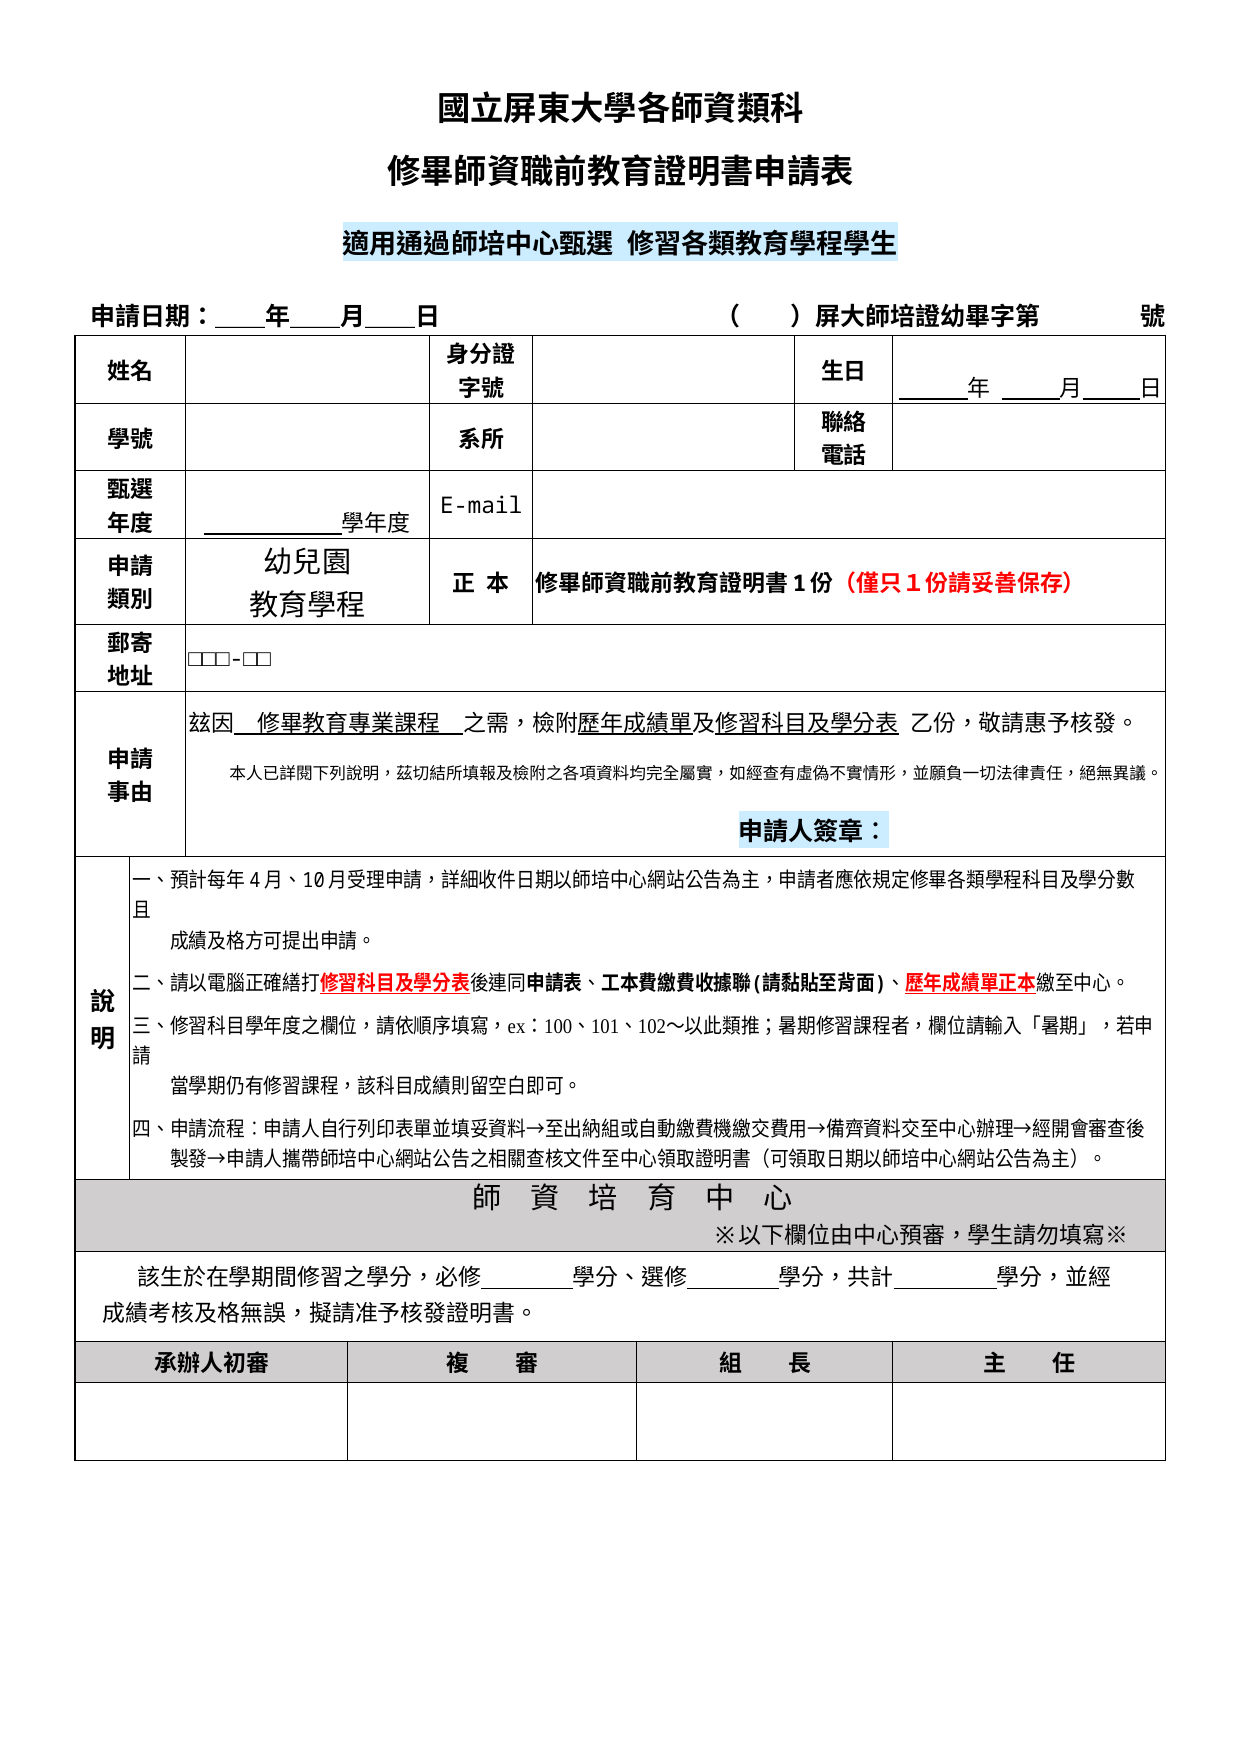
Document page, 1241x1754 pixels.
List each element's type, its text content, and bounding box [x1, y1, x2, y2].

table_cell E-mail [430, 471, 532, 538]
text 修畢師資職前教育證明書申請表 [75, 127, 1165, 189]
table_cell 聯絡 電話 [795, 404, 892, 470]
table_header 姓名 [76, 336, 185, 403]
table_header 身分證 字號 [430, 336, 532, 403]
table_cell 一、預計每年4月、10月受理申請，詳細收件日期以師培中心網站公告為主，申請者應依規定修畢各類學程科目及學分數且 成績及格方可提出申請。 二、請以電腦正確繕打修習科目及學分表後連同申請表、工本費繳費收據聯(請黏貼至背面)、歷年成績單正本繳至中心。 三、修習科目學年度之欄位，請依順序填寫，ex：100、101、102～以此類推；暑期修習課程者，欄位請輸入「暑期」，若申請 當學期仍有修習課程，該科目成績則留空白即可。 四、申請流程︰申請人自行列印表單並填妥資料→至出納組或自動繳費機繳交費用→備齊資料交至中心辦理→經開會審查後製發→申請人攜帶師培中心網站公告之相關查核文件至中心領取證明書（可領取日期以師培中心網站公告為主）。 [130, 857, 1165, 1179]
table_cell 師 資 培 育 中 心 ※以下欄位由中心預審，學生請勿填寫※ [76, 1180, 1165, 1251]
table_cell 該生於在學期間修習之學分，必修 學分、選修 學分，共計 學分，並經成績考核及格無誤，擬請准予核發證明書。 [76, 1252, 1165, 1341]
table_header 年 月 日 [893, 336, 1165, 403]
table_cell 學年度 [186, 471, 429, 538]
table_header 生日 [795, 336, 892, 403]
table_header [186, 336, 429, 403]
table_cell 申請 類別 [76, 539, 185, 623]
table_cell [893, 1383, 1165, 1460]
table_cell 郵寄 地址 [76, 625, 185, 691]
table_cell 系所 [430, 404, 532, 470]
table_cell 甄選 年度 [76, 471, 185, 538]
table_cell [186, 404, 429, 470]
table_cell 說明 [76, 857, 129, 1179]
table_cell [893, 404, 1165, 470]
table_cell [637, 1383, 892, 1460]
table_cell 複 審 [348, 1342, 636, 1382]
table_cell 承辦人初審 [76, 1342, 347, 1382]
text 申請日期：＿＿年＿＿月＿＿日 （ ）屏大師培證幼畢字第 號 [75, 273, 1165, 335]
text 國立屏東大學各師資類科 [75, 64, 1165, 127]
text 適用通過師培中心甄選 修習各類教育學程學生 [75, 200, 1165, 262]
table_cell 幼兒園 教育學程 [186, 539, 429, 623]
table_cell 申請 事由 [76, 692, 185, 856]
table_cell 主 任 [893, 1342, 1165, 1382]
table_cell [348, 1383, 636, 1460]
table_cell [533, 471, 1165, 538]
table_cell 玆因 修畢教育專業課程 之需，檢附歷年成績單及修習科目及學分表 乙份，敬請惠予核發。 本人已詳閱下列說明，茲切結所填報及檢附之各項資料均完全屬實，如經查有虛偽不實情形，並願負一切法律責任，絕無異議。 申請人簽章︰ [186, 692, 1165, 856]
table_cell 正 本 [430, 539, 532, 623]
table_cell □□□-□□ [186, 625, 1165, 691]
table_cell [76, 1383, 347, 1460]
table_cell 修畢師資職前教育證明書1份（僅只１份請妥善保存） [533, 539, 1165, 623]
table_cell [533, 404, 794, 470]
table_cell 組 長 [637, 1342, 892, 1382]
table_header [533, 336, 794, 403]
table_cell 學號 [76, 404, 185, 470]
